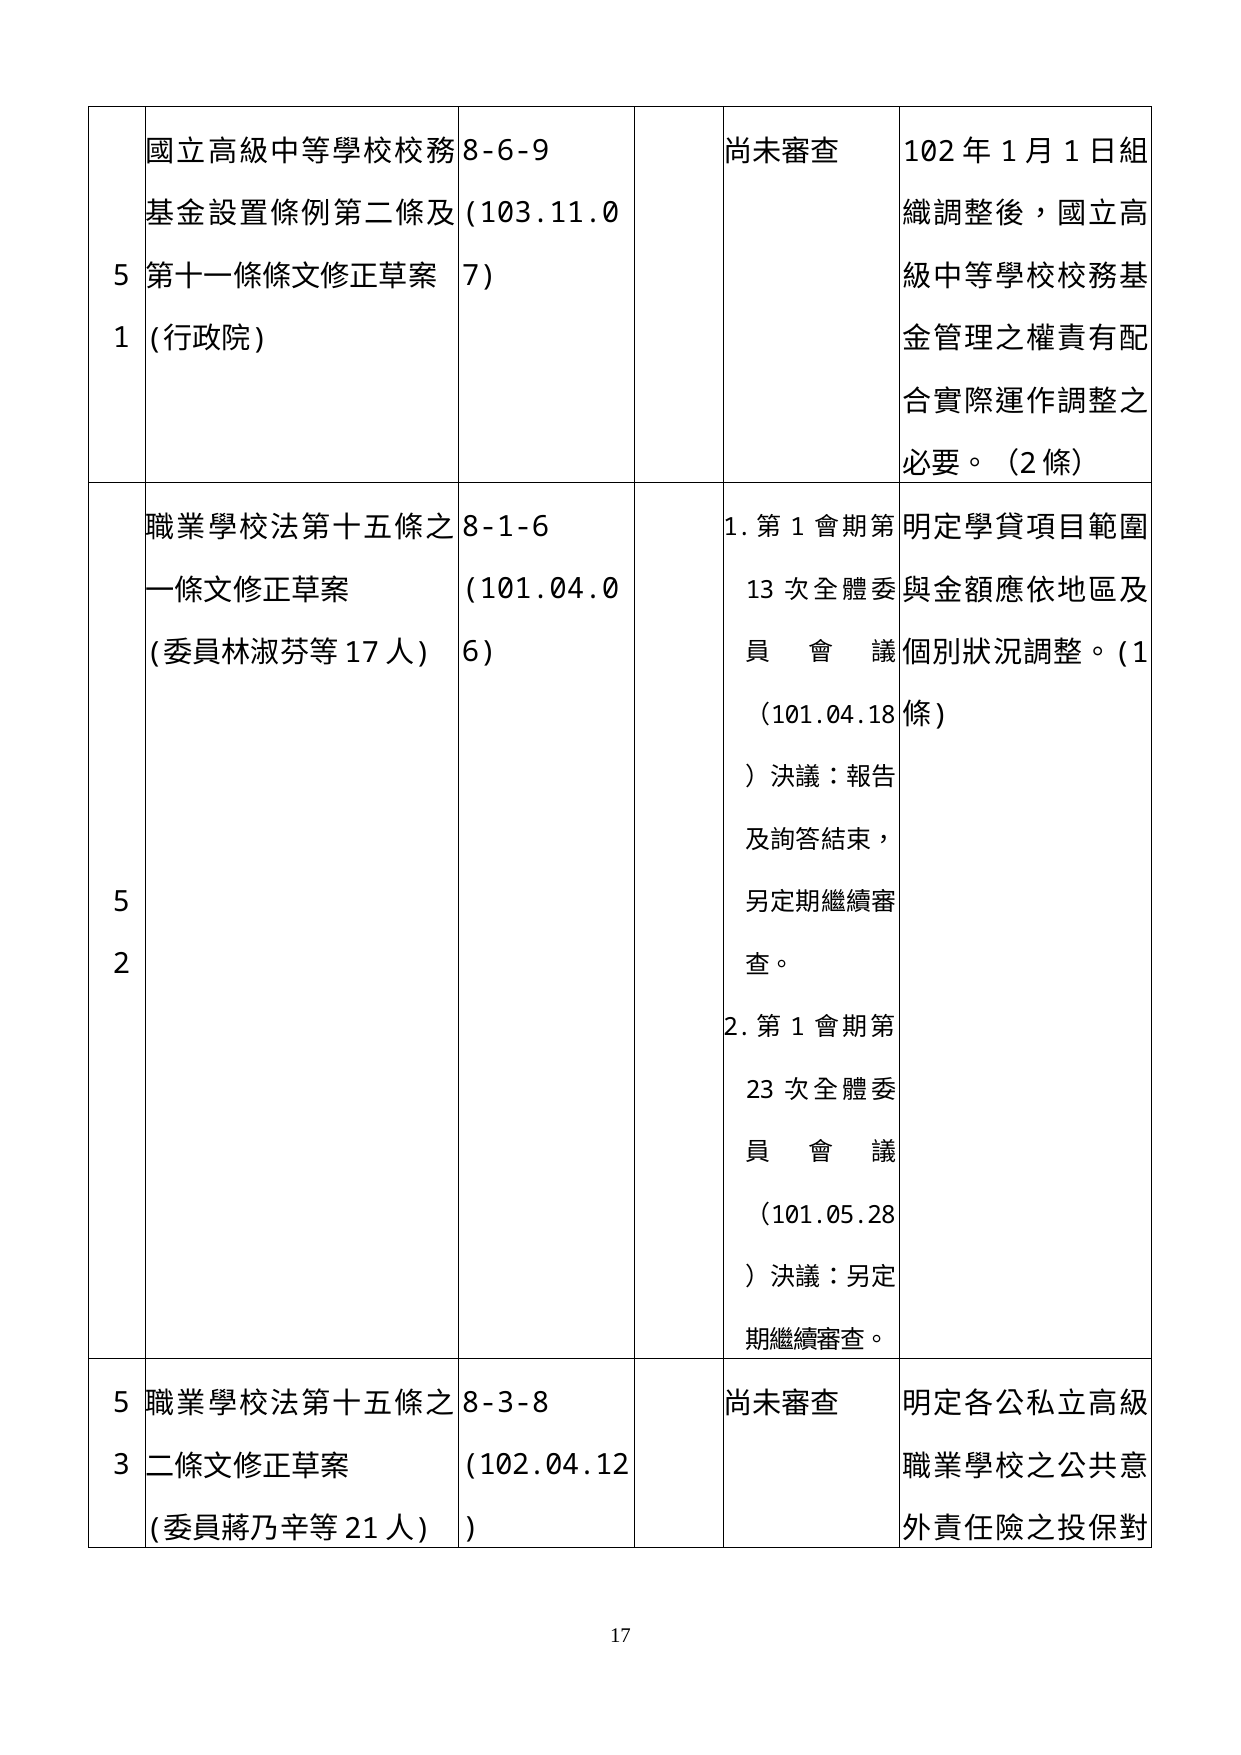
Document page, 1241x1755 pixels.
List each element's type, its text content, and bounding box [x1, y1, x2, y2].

table_cell [89, 1359, 145, 1547]
table_cell 8-6-9 (103.11.07) [459, 107, 634, 482]
table_cell [635, 1359, 723, 1547]
table_cell [635, 107, 723, 482]
table_cell [89, 107, 145, 482]
table_cell 尚未審查 [724, 107, 899, 482]
table_cell 職業學校法第十五條之一條文修正草案 (委員林淑芬等17人) [146, 483, 458, 1358]
table_cell 國立高級中等學校校務基金設置條例第二條及第十一條條文修正草案 (行政院) [146, 107, 458, 482]
table_cell 明定各公私立高級職業學校之公共意外責任險之投保對 [900, 1359, 1151, 1547]
table_cell 8-1-6 (101.04.06) [459, 483, 634, 1358]
table_cell 8-3-8 (102.04.12) [459, 1359, 634, 1547]
table_cell 1.第1會期第13次全體委員會議（101.04.18）決議：報告及詢答結束，另定期繼續審查。 2.第1會期第23次全體委員會議（101.05.28）決議：另定期繼續審查。 [724, 483, 899, 1358]
table_cell 職業學校法第十五條之二條文修正草案 (委員蔣乃辛等21人) [146, 1359, 458, 1547]
table_cell 明定學貸項目範圍與金額應依地區及個別狀況調整。(1條) [900, 483, 1151, 1358]
table_cell 102年1月1日組織調整後，國立高級中等學校校務基金管理之權責有配合實際運作調整之必要。（2條） [900, 107, 1151, 482]
table_cell [635, 483, 723, 1358]
table_cell [89, 483, 145, 1358]
table_cell 尚未審查 [724, 1359, 899, 1547]
